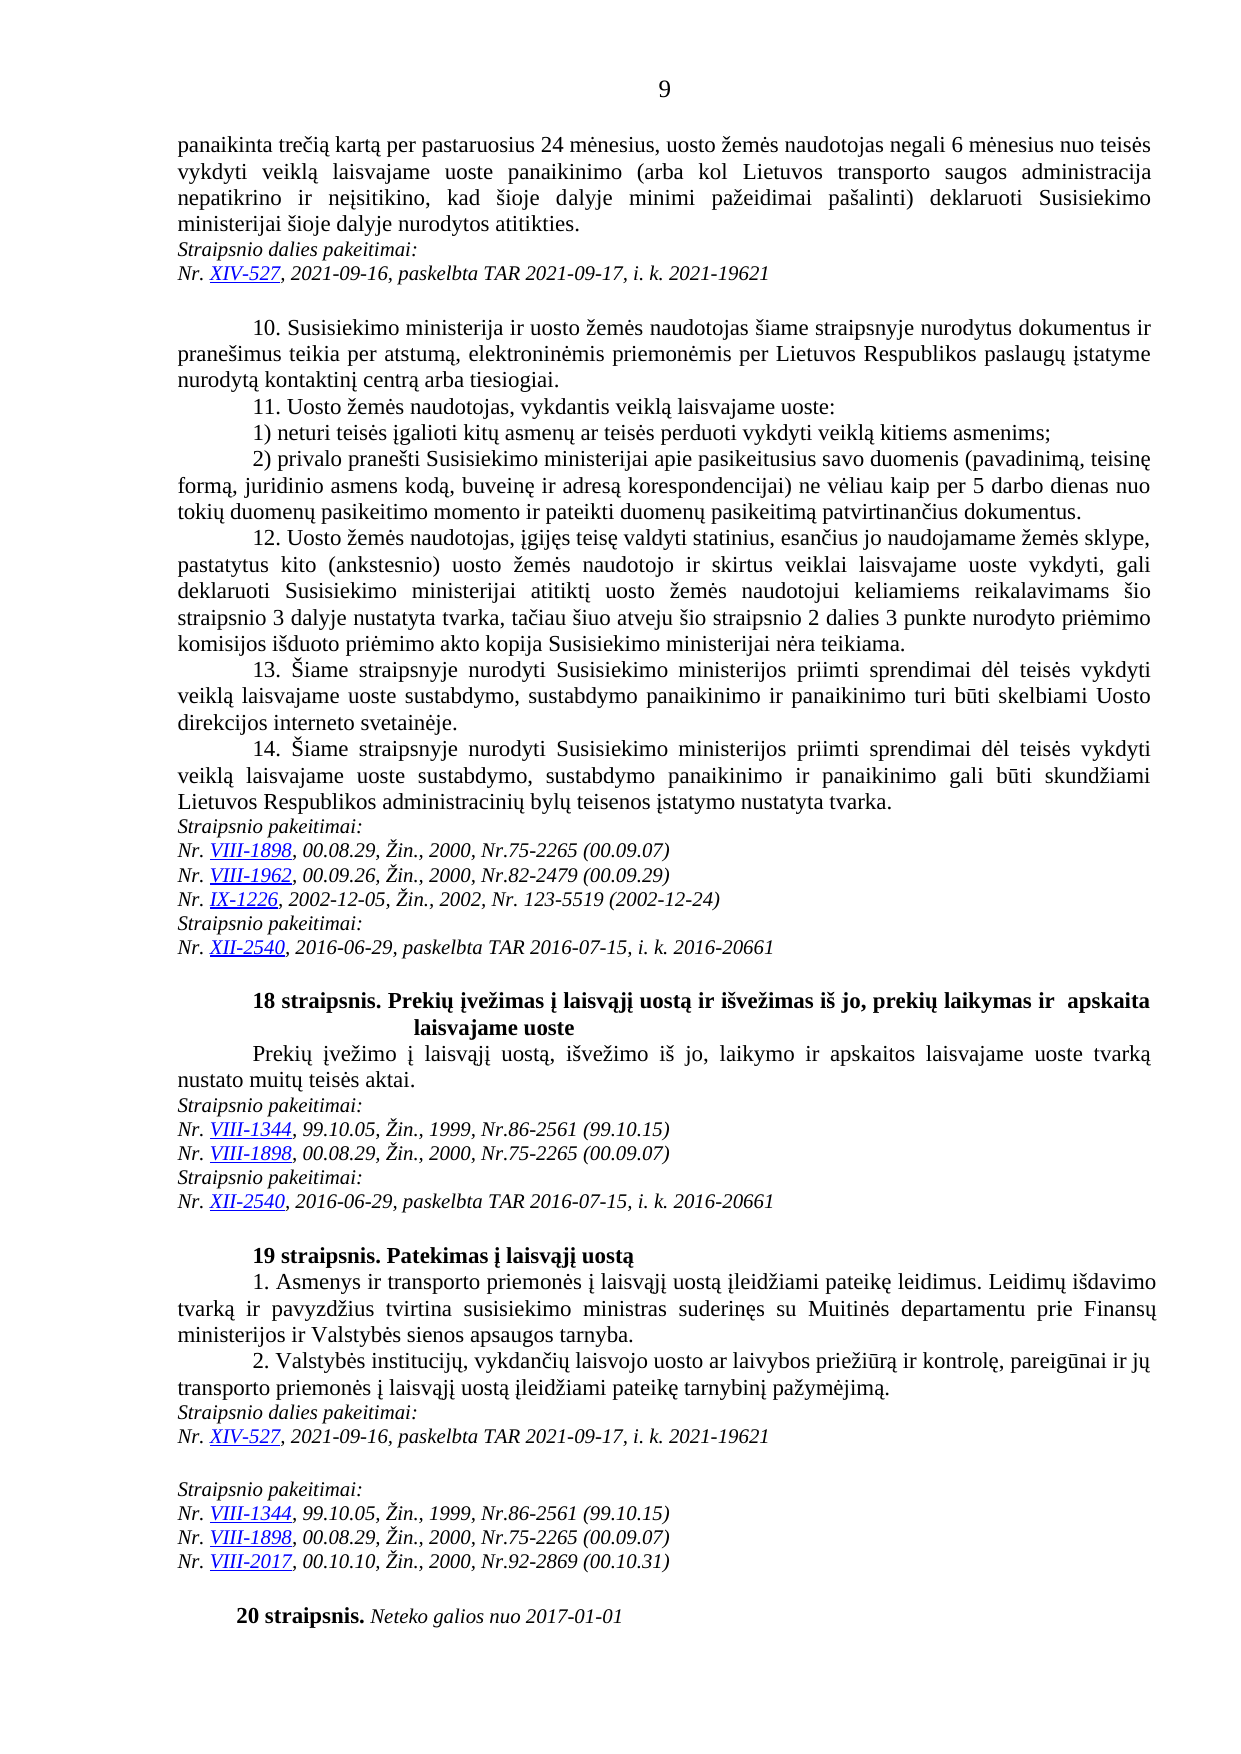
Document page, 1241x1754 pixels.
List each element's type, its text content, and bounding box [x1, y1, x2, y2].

text 14. Šiame straipsnyje nurodyti Susisiekimo ministerijos priimti sprendimai dėl teisės vykdyti veiklą laisvajame uoste sustabdymo, sustabdymo panaikinimo ir panaikinimo gali būti skundžiami Lietuvos Respublikos administracinių bylų teisenos įstatymo nustatyta tvarka. [177, 735, 1152, 814]
text 18 straipsnis. Prekių įvežimas į laisvąjį uostą ir išvežimas iš jo, prekių laikymas ir apskaita laisvajame uoste [252, 987, 1152, 1040]
text panaikinta trečią kartą per pastaruosius 24 mėnesius, uosto žemės naudotojas negali 6 mėnesius nuo teisės vykdyti veiklą laisvajame uoste panaikinimo (arba kol Lietuvos transporto saugos administracija nepatikrino ir neįsitikino, kad šioje dalyje minimi pažeidimai pašalinti) deklaruoti Susisiekimo ministerijai šioje dalyje nurodytos atitikties. [177, 131, 1152, 237]
text Prekių įvežimo į laisvąjį uostą, išvežimo iš jo, laikymo ir apskaitos laisvajame uoste tvarką nustato muitų teisės aktai. [177, 1040, 1152, 1093]
text Nr. VIII-1898, 00.08.29, Žin., 2000, Nr.75-2265 (00.09.07) [177, 838, 1152, 862]
text Straipsnio dalies pakeitimai: [177, 1400, 1152, 1424]
text Straipsnio pakeitimai: [177, 1477, 1158, 1501]
text Nr. IX-1226, 2002-12-05, Žin., 2002, Nr. 123-5519 (2002-12-24) [177, 887, 1152, 911]
text 2) privalo pranešti Susisiekimo ministerijai apie pasikeitusius savo duomenis (pavadinimą, teisinę formą, juridinio asmens kodą, buveinę ir adresą korespondencijai) ne vėliau kaip per 5 darbo dienas nuo tokių duomenų pasikeitimo momento ir pateikti duomenų pasikeitimą patvirtinančius dokumentus. [177, 445, 1152, 524]
text Nr. VIII-1344, 99.10.05, Žin., 1999, Nr.86-2561 (99.10.15) [177, 1117, 1152, 1141]
text Nr. VIII-1962, 00.09.26, Žin., 2000, Nr.82-2479 (00.09.29) [177, 862, 1152, 887]
text 20 straipsnis. Neteko galios nuo 2017-01-01 [177, 1602, 1152, 1628]
text Nr. XIV-527, 2021-09-16, paskelbta TAR 2021-09-17, i. k. 2021-19621 [177, 1424, 1152, 1448]
text 1) neturi teisės įgalioti kitų asmenų ar teisės perduoti vykdyti veiklą kitiems asmenims; [177, 419, 1152, 445]
text Nr. VIII-1898, 00.08.29, Žin., 2000, Nr.75-2265 (00.09.07) [177, 1141, 1152, 1165]
text 13. Šiame straipsnyje nurodyti Susisiekimo ministerijos priimti sprendimai dėl teisės vykdyti veiklą laisvajame uoste sustabdymo, sustabdymo panaikinimo ir panaikinimo turi būti skelbiami Uosto direkcijos interneto svetainėje. [177, 656, 1152, 735]
text Nr. XII-2540, 2016-06-29, paskelbta TAR 2016-07-15, i. k. 2016-20661 [177, 1189, 1152, 1213]
text Straipsnio pakeitimai: [177, 911, 1152, 935]
text Nr. XII-2540, 2016-06-29, paskelbta TAR 2016-07-15, i. k. 2016-20661 [177, 935, 1152, 959]
text 19 straipsnis. Patekimas į laisvąjį uostą [177, 1242, 1158, 1268]
text Straipsnio dalies pakeitimai: [177, 237, 1152, 261]
text 10. Susisiekimo ministerija ir uosto žemės naudotojas šiame straipsnyje nurodytus dokumentus ir pranešimus teikia per atstumą, elektroninėmis priemonėmis per Lietuvos Respublikos paslaugų įstatyme nurodytą kontaktinį centrą arba tiesiogiai. [177, 314, 1152, 393]
text Nr. VIII-2017, 00.10.10, Žin., 2000, Nr.92-2869 (00.10.31) [177, 1549, 1158, 1573]
text Straipsnio pakeitimai: [177, 1093, 1152, 1117]
text Nr. VIII-1344, 99.10.05, Žin., 1999, Nr.86-2561 (99.10.15) [177, 1501, 1158, 1525]
text Straipsnio pakeitimai: [177, 1165, 1152, 1189]
text 1. Asmenys ir transporto priemonės į laisvąjį uostą įleidžiami pateikę leidimus. Leidimų išdavimo tvarką ir pavyzdžius tvirtina susisiekimo ministras suderinęs su Muitinės departamentu prie Finansų ministerijos ir Valstybės sienos apsaugos tarnyba. [177, 1268, 1158, 1347]
text 2. Valstybės institucijų, vykdančių laisvojo uosto ar laivybos priežiūrą ir kontrolę, pareigūnai ir jų transporto priemonės į laisvąjį uostą įleidžiami pateikę tarnybinį pažymėjimą. [177, 1347, 1152, 1400]
text Nr. XIV-527, 2021-09-16, paskelbta TAR 2021-09-17, i. k. 2021-19621 [177, 261, 1152, 285]
text Straipsnio pakeitimai: [177, 814, 1152, 838]
text Nr. VIII-1898, 00.08.29, Žin., 2000, Nr.75-2265 (00.09.07) [177, 1525, 1158, 1549]
text 12. Uosto žemės naudotojas, įgijęs teisę valdyti statinius, esančius jo naudojamame žemės sklype, pastatytus kito (ankstesnio) uosto žemės naudotojo ir skirtus veiklai laisvajame uoste vykdyti, gali deklaruoti Susisiekimo ministerijai atitiktį uosto žemės naudotojui keliamiems reikalavimams šio straipsnio 3 dalyje nustatyta tvarka, tačiau šiuo atveju šio straipsnio 2 dalies 3 punkte nurodyto priėmimo komisijos išduoto priėmimo akto kopija Susisiekimo ministerijai nėra teikiama. [177, 524, 1152, 656]
text 11. Uosto žemės naudotojas, vykdantis veiklą laisvajame uoste: [177, 393, 1152, 419]
